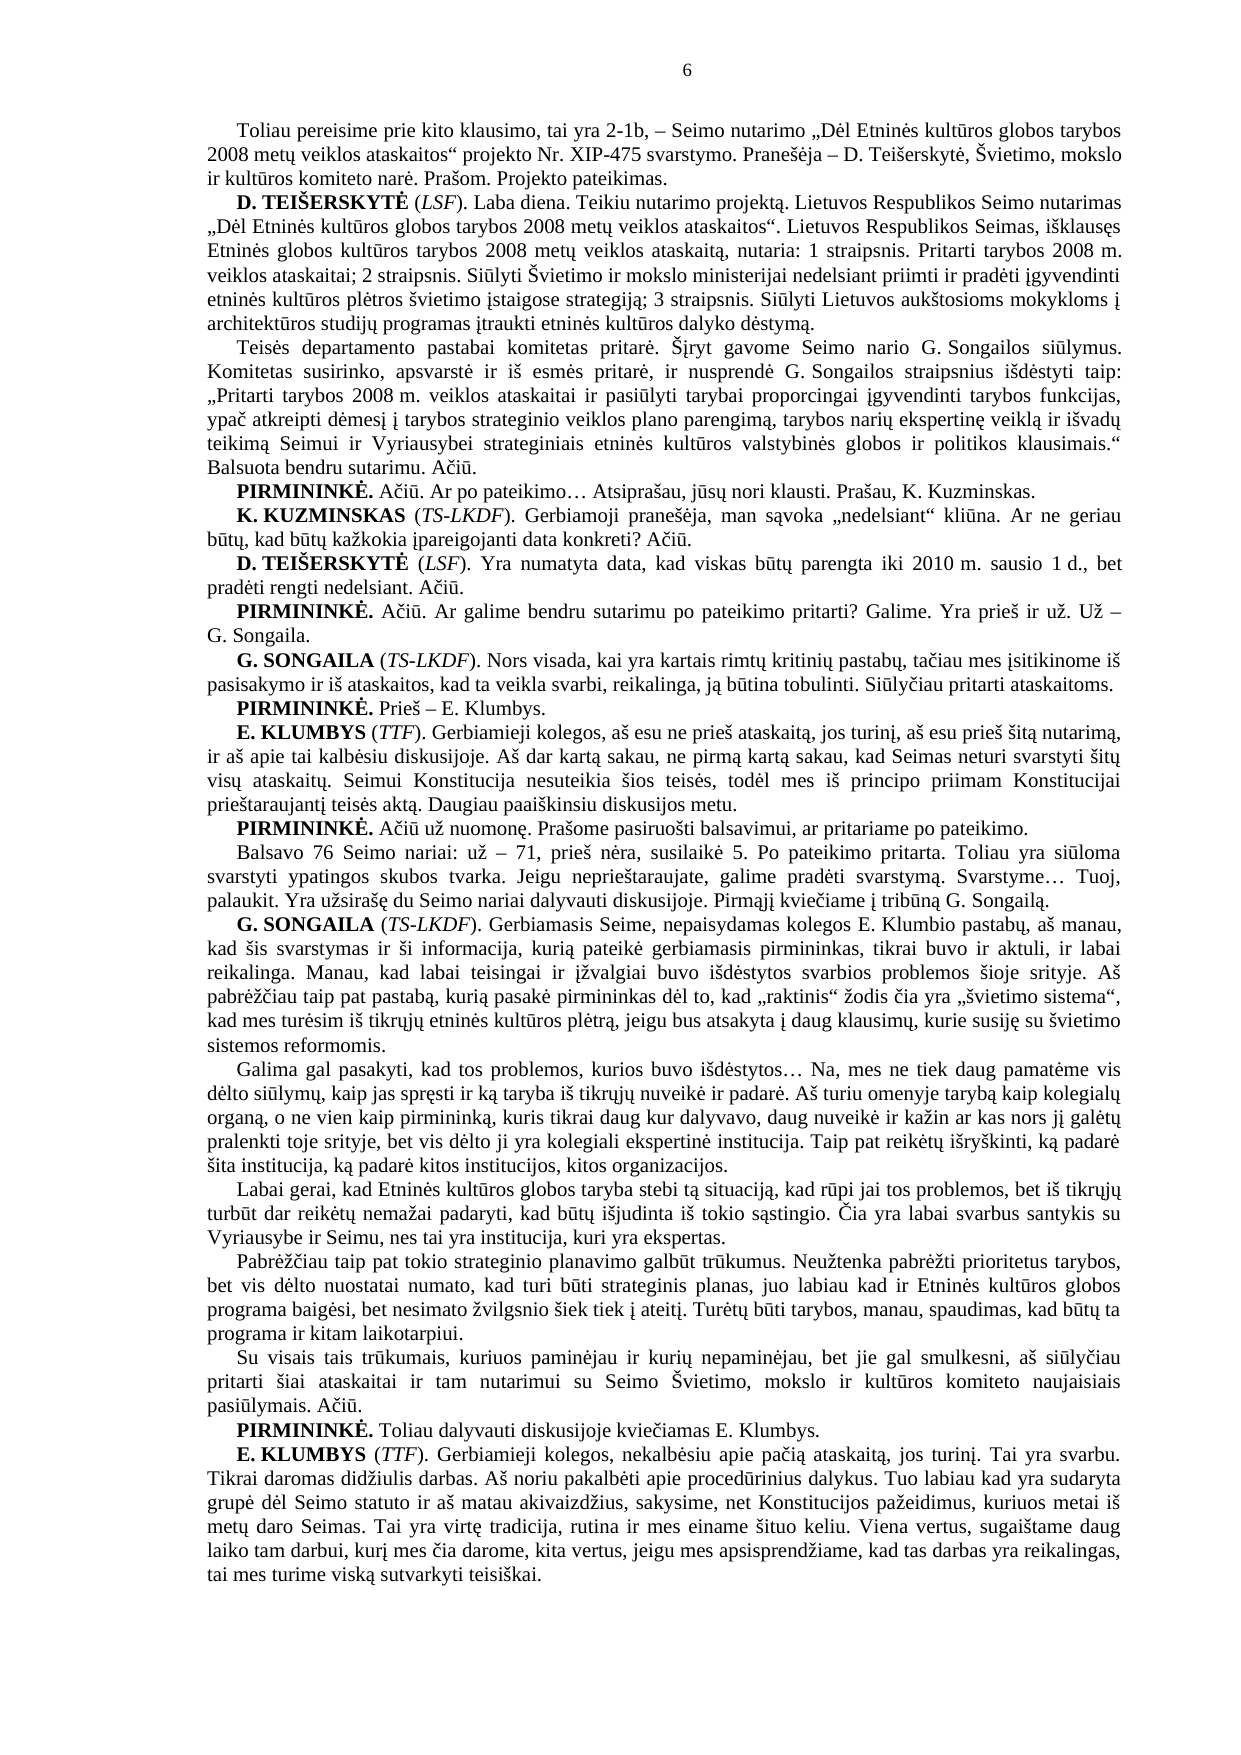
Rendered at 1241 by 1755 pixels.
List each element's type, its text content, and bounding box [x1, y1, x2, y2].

text E. KLUMBYS (TTF). Gerbiamieji kolegos, nekalbėsiu apie pačią ataskaitą, jos turinį. Tai yra svarbu. Tikrai daromas didžiulis darbas. Aš noriu pakalbėti apie procedūrinius dalykus. Tuo labiau kad yra sudaryta grupė dėl Seimo statuto ir aš matau akivaizdžius, sakysime, net Konstitucijos pažeidimus, kuriuos metai iš metų daro Seimas. Tai yra virtę tradicija, rutina ir mes einame šituo keliu. Viena vertus, sugaištame daug laiko tam darbui, kurį mes čia darome, kita vertus, jeigu mes apsisprendžiame, kad tas darbas yra reikalingas, tai mes turime viską sutvarkyti teisiškai. [207, 1442, 1122, 1586]
text PIRMININKĖ. Ačiū. Ar po pateikimo… Atsiprašau, jūsų nori klausti. Prašau, K. Kuzminskas. [207, 479, 1122, 503]
text PIRMININKĖ. toliau dalyvauti diskusijoje kviečiamas E. Klumbys. [207, 1417, 1122, 1442]
text Labai gerai, kad Etninės kultūros globos taryba stebi tą situaciją, kad rūpi jai tos problemos, bet iš tikrųjų turbūt dar reikėtų nemažai padaryti, kad būtų išjudinta iš tokio sąstingio. Čia yra labai svarbus santykis su Vyriausybe ir Seimu, nes tai yra institucija, kuri yra ekspertas. [207, 1177, 1122, 1249]
text PIRMININKĖ. Ačiū už nuomonę. Prašome pasiruošti balsavimui, ar pritariame po pateikimo. [207, 816, 1122, 840]
text PIRMININKĖ. Ačiū. Ar galime bendru sutarimu po pateikimo pritarti? Galime. Yra prieš ir už. Už – G. Songaila. [207, 599, 1122, 647]
text Balsavo 76 Seimo nariai: už – 71, prieš nėra, susilaikė 5. Po pateikimo pritarta. Toliau yra siūloma svarstyti ypatingos skubos tvarka. Jeigu neprieštaraujate, galime pradėti svarstymą. Svarstyme… Tuoj, palaukit. Yra užsirašę du Seimo nariai dalyvauti diskusijoje. Pirmąjį kviečiame į tribūną G. Songailą. [207, 840, 1122, 912]
text G. SONGAILA (TS-LKDF). Gerbiamasis Seime, nepaisydamas kolegos E. Klumbio pastabų, aš manau, kad šis svarstymas ir ši informacija, kurią pateikė gerbiamasis pirmininkas, tikrai buvo ir aktuli, ir labai reikalinga. Manau, kad labai teisingai ir įžvalgiai buvo išdėstytos svarbios problemos šioje srityje. Aš pabrėžčiau taip pat pastabą, kurią pasakė pirmininkas dėl to, kad „raktinis“ žodis čia yra „švietimo sistema“, kad mes turėsim iš tikrųjų etninės kultūros plėtrą, jeigu bus atsakyta į daug klausimų, kurie susiję su švietimo sistemos reformomis. [207, 912, 1122, 1057]
text Toliau pereisime prie kito klausimo, tai yra 2-1b, – Seimo nutarimo „Dėl Etninės kultūros globos tarybos 2008 metų veiklos ataskaitos“ projekto Nr. XIP-475 svarstymo. Pranešėja – D. Teišerskytė, Švietimo, mokslo ir kultūros komiteto narė. Prašom. Projekto pateikimas. [207, 118, 1122, 190]
text D. TEIŠERSKYTĖ (LSF). Laba diena. Teikiu nutarimo projektą. Lietuvos Respublikos Seimo nutarimas „Dėl Etninės kultūros globos tarybos 2008 metų veiklos ataskaitos“. Lietuvos Respublikos Seimas, išklausęs Etninės globos kultūros tarybos 2008 metų veiklos ataskaitą, nutaria: 1 straipsnis. Pritarti tarybos 2008 m. veiklos ataskaitai; 2 straipsnis. Siūlyti Švietimo ir mokslo ministerijai nedelsiant priimti ir pradėti įgyvendinti etninės kultūros plėtros švietimo įstaigose strategiją; 3 straipsnis. Siūlyti Lietuvos aukštosioms mokykloms į architektūros studijų programas įtraukti etninės kultūros dalyko dėstymą. [207, 190, 1122, 335]
text Pabrėžčiau taip pat tokio strateginio planavimo galbūt trūkumus. Neužtenka pabrėžti prioritetus tarybos, bet vis dėlto nuostatai numato, kad turi būti strateginis planas, juo labiau kad ir Etninės kultūros globos programa baigėsi, bet nesimato žvilgsnio šiek tiek į ateitį. Turėtų būti tarybos, manau, spaudimas, kad būtų ta programa ir kitam laikotarpiui. [207, 1249, 1122, 1345]
text K. KUZMINSKAS (TS-LKDF). Gerbiamoji pranešėja, man sąvoka „nedelsiant“ kliūna. Ar ne geriau būtų, kad būtų kažkokia įpareigojanti data konkreti? Ačiū. [207, 503, 1122, 551]
text Su visais tais trūkumais, kuriuos paminėjau ir kurių nepaminėjau, bet jie gal smulkesni, aš siūlyčiau pritarti šiai ataskaitai ir tam nutarimui su Seimo Švietimo, mokslo ir kultūros komiteto naujaisiais pasiūlymais. Ačiū. [207, 1345, 1122, 1417]
text E. KLUMBYS (TTF). Gerbiamieji kolegos, aš esu ne prieš ataskaitą, jos turinį, aš esu prieš šitą nutarimą, ir aš apie tai kalbėsiu diskusijoje. Aš dar kartą sakau, ne pirmą kartą sakau, kad Seimas neturi svarstyti šitų visų ataskaitų. Seimui Konstitucija nesuteikia šios teisės, todėl mes iš principo priimam Konstitucijai prieštaraujantį teisės aktą. Daugiau paaiškinsiu diskusijos metu. [207, 720, 1122, 816]
text PIRMININKĖ. Prieš – E. Klumbys. [207, 696, 1122, 720]
text G. SONGAILA (TS-LKDF). Nors visada, kai yra kartais rimtų kritinių pastabų, tačiau mes įsitikinome iš pasisakymo ir iš ataskaitos, kad ta veikla svarbi, reikalinga, ją būtina tobulinti. Siūlyčiau pritarti ataskaitoms. [207, 647, 1122, 696]
text D. TEIŠERSKYTĖ (LSF). Yra numatyta data, kad viskas būtų parengta iki 2010 m. sausio 1 d., bet pradėti rengti nedelsiant. Ačiū. [207, 551, 1122, 599]
text Teisės departamento pastabai komitetas pritarė. Šįryt gavome Seimo nario G. Songailos siūlymus. Komitetas susirinko, apsvarstė ir iš esmės pritarė, ir nusprendė G. Songailos straipsnius išdėstyti taip: „Pritarti tarybos 2008 m. veiklos ataskaitai ir pasiūlyti tarybai proporcingai įgyvendinti tarybos funkcijas, ypač atkreipti dėmesį į tarybos strateginio veiklos plano parengimą, tarybos narių ekspertinę veiklą ir išvadų teikimą Seimui ir Vyriausybei strateginiais etninės kultūros valstybinės globos ir politikos klausimais.“ Balsuota bendru sutarimu. Ačiū. [207, 335, 1122, 479]
text Galima gal pasakyti, kad tos problemos, kurios buvo išdėstytos… Na, mes ne tiek daug pamatėme vis dėlto siūlymų, kaip jas spręsti ir ką taryba iš tikrųjų nuveikė ir padarė. Aš turiu omenyje tarybą kaip kolegialų organą, o ne vien kaip pirmininką, kuris tikrai daug kur dalyvavo, daug nuveikė ir kažin ar kas nors jį galėtų pralenkti toje srityje, bet vis dėlto ji yra kolegiali ekspertinė institucija. Taip pat reikėtų išryškinti, ką padarė šita institucija, ką padarė kitos institucijos, kitos organizacijos. [207, 1057, 1122, 1177]
